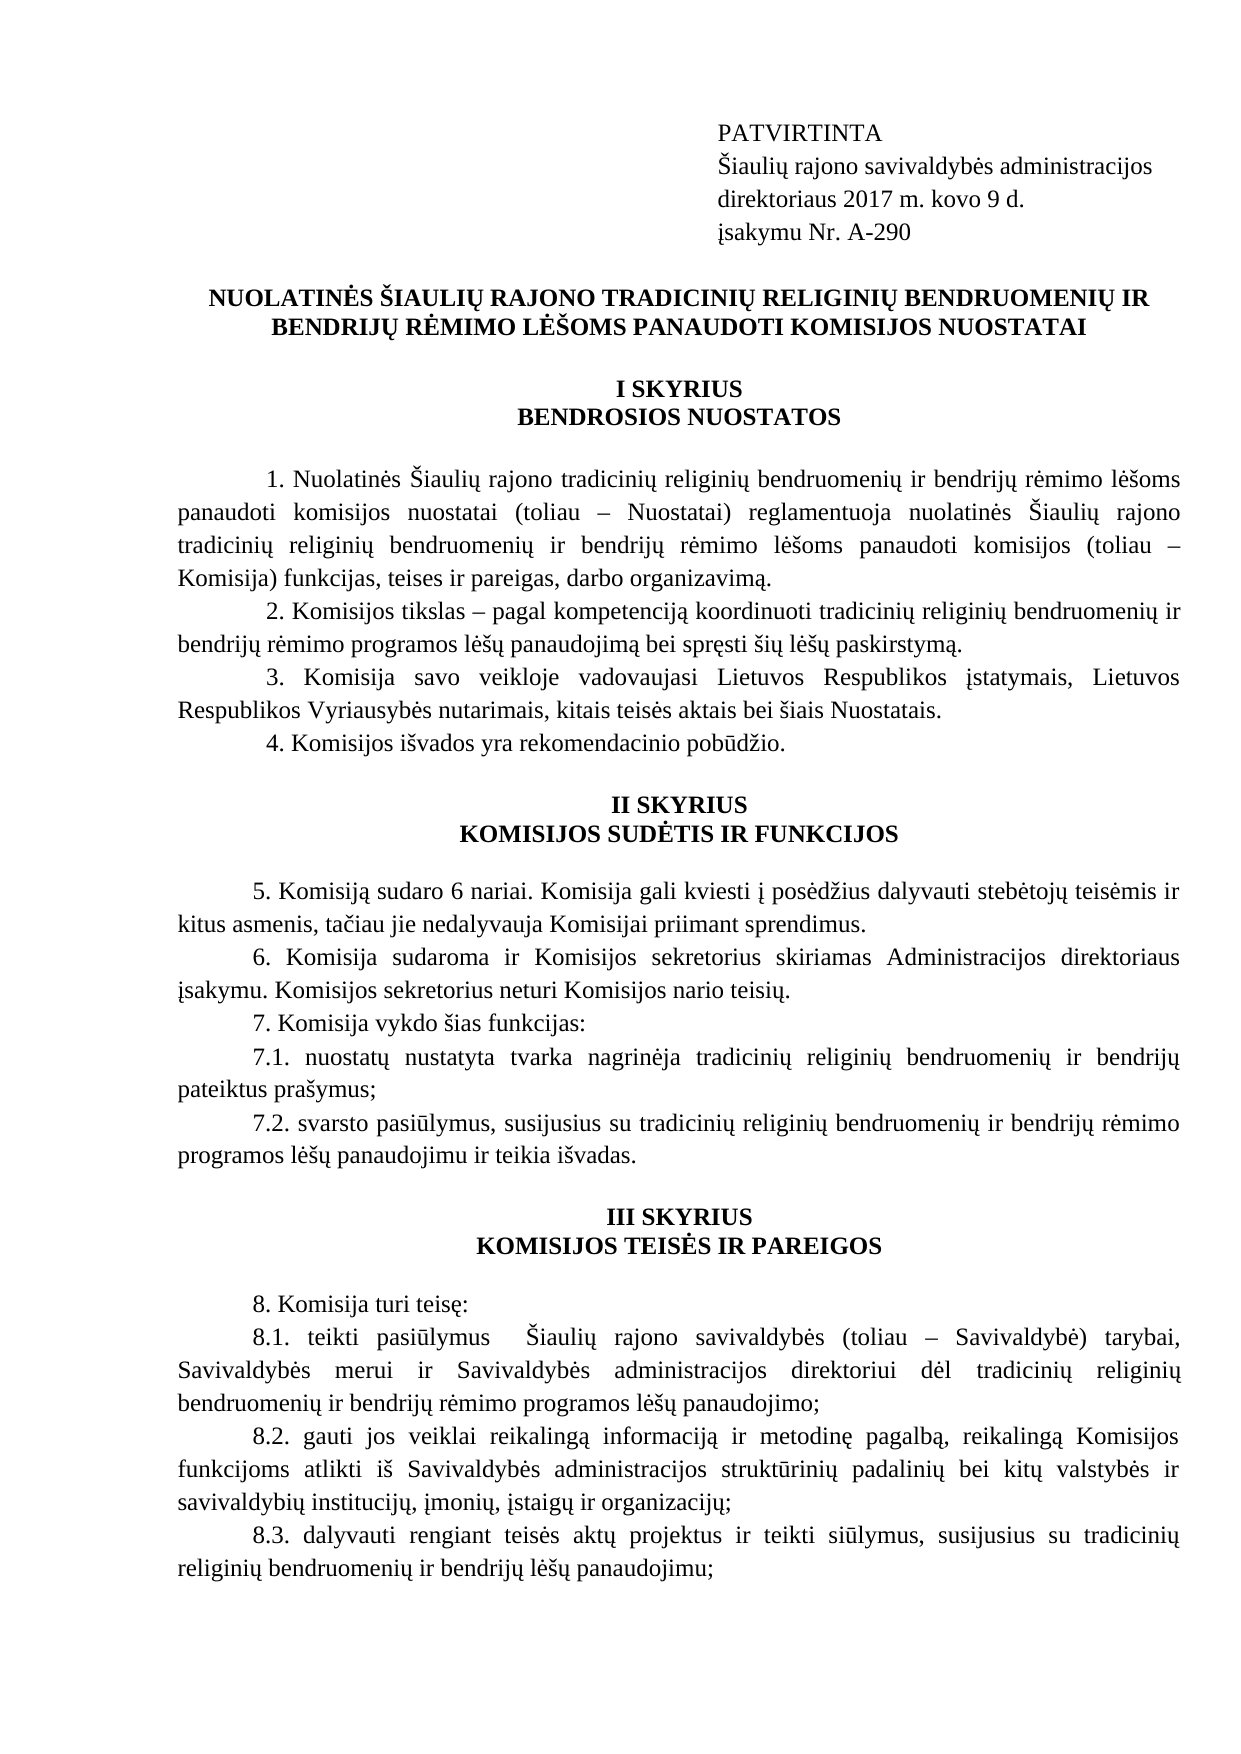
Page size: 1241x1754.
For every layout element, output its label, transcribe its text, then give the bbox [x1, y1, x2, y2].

text NUOLATINĖS ŠIAULIŲ RAJONO TRADICINIŲ RELIGINIŲ BENDRUOMENIŲ IR BENDRIJŲ RĖMIMO LĖŠOMS PANAUDOTI KOMISIJOS NUOSTATAI [177, 283, 1181, 341]
text PATVIRTINTA [582, 118, 1181, 147]
text 7. Komisija vykdo šias funkcijas: [177, 1008, 1181, 1037]
text 8.3. dalyvauti rengiant teisės aktų projektus ir teikti siūlymus, susijusius su tradicinių religinių bendruomenių ir bendrijų lėšų panaudojimu; [177, 1520, 1180, 1582]
text I SKYRIUS [177, 374, 1181, 402]
text 7.1. nuostatų nustatyta tvarka nagrinėja tradicinių religinių bendruomenių ir bendrijų pateiktus prašymus; [177, 1042, 1181, 1103]
text KOMISIJOS SUDĖTIS IR FUNKCIJOS [177, 819, 1181, 848]
text III SKYRIUS [177, 1202, 1181, 1231]
text BENDROSIOS NUOSTATOS [177, 402, 1181, 431]
text 3. Komisija savo veikloje vadovaujasi Lietuvos Respublikos įstatymais, Lietuvos Respublikos Vyriausybės nutarimais, kitais teisės aktais bei šiais Nuostatais. [177, 662, 1181, 724]
text direktoriaus 2017 m. kovo 9 d. [582, 184, 1181, 213]
text 8. Komisija turi teisę: [177, 1289, 1181, 1317]
text 8.1. teikti pasiūlymus Šiaulių rajono savivaldybės (toliau – Savivaldybė) tarybai, Savivaldybės merui ir Savivaldybės administracijos direktoriui dėl tradicinių religinių bendruomenių ir bendrijų rėmimo programos lėšų panaudojimo; [177, 1322, 1181, 1416]
text Šiaulių rajono savivaldybės administracijos [582, 151, 1181, 180]
text 8.2. gauti jos veiklai reikalingą informaciją ir metodinę pagalbą, reikalingą Komisijos funkcijoms atlikti iš Savivaldybės administracijos struktūrinių padalinių bei kitų valstybės ir savivaldybių institucijų, įmonių, įstaigų ir organizacijų; [177, 1421, 1180, 1516]
text 5. Komisiją sudaro 6 nariai. Komisija gali kviesti į posėdžius dalyvauti stebėtojų teisėmis ir kitus asmenis, tačiau jie nedalyvauja Komisijai priimant sprendimus. [177, 876, 1181, 938]
text 4. Komisijos išvados yra rekomendacinio pobūdžio. [177, 728, 1181, 757]
text 7.2. svarsto pasiūlymus, susijusius su tradicinių religinių bendruomenių ir bendrijų rėmimo programos lėšų panaudojimu ir teikia išvadas. [177, 1108, 1181, 1169]
text 6. Komisija sudaroma ir Komisijos sekretorius skiriamas Administracijos direktoriaus įsakymu. Komisijos sekretorius neturi Komisijos nario teisių. [177, 942, 1181, 1004]
text 1. Nuolatinės Šiaulių rajono tradicinių religinių bendruomenių ir bendrijų rėmimo lėšoms panaudoti komisijos nuostatai (toliau – Nuostatai) reglamentuoja nuolatinės Šiaulių rajono tradicinių religinių bendruomenių ir bendrijų rėmimo lėšoms panaudoti komisijos (toliau – Komisija) funkcijas, teises ir pareigas, darbo organizavimą. [177, 464, 1181, 592]
text II SKYRIUS [177, 790, 1181, 819]
text įsakymu Nr. A-290 [582, 217, 1181, 246]
text KOMISIJOS TEISĖS IR PAREIGOS [177, 1231, 1181, 1260]
text 2. Komisijos tikslas – pagal kompetenciją koordinuoti tradicinių religinių bendruomenių ir bendrijų rėmimo programos lėšų panaudojimą bei spręsti šių lėšų paskirstymą. [177, 596, 1181, 658]
